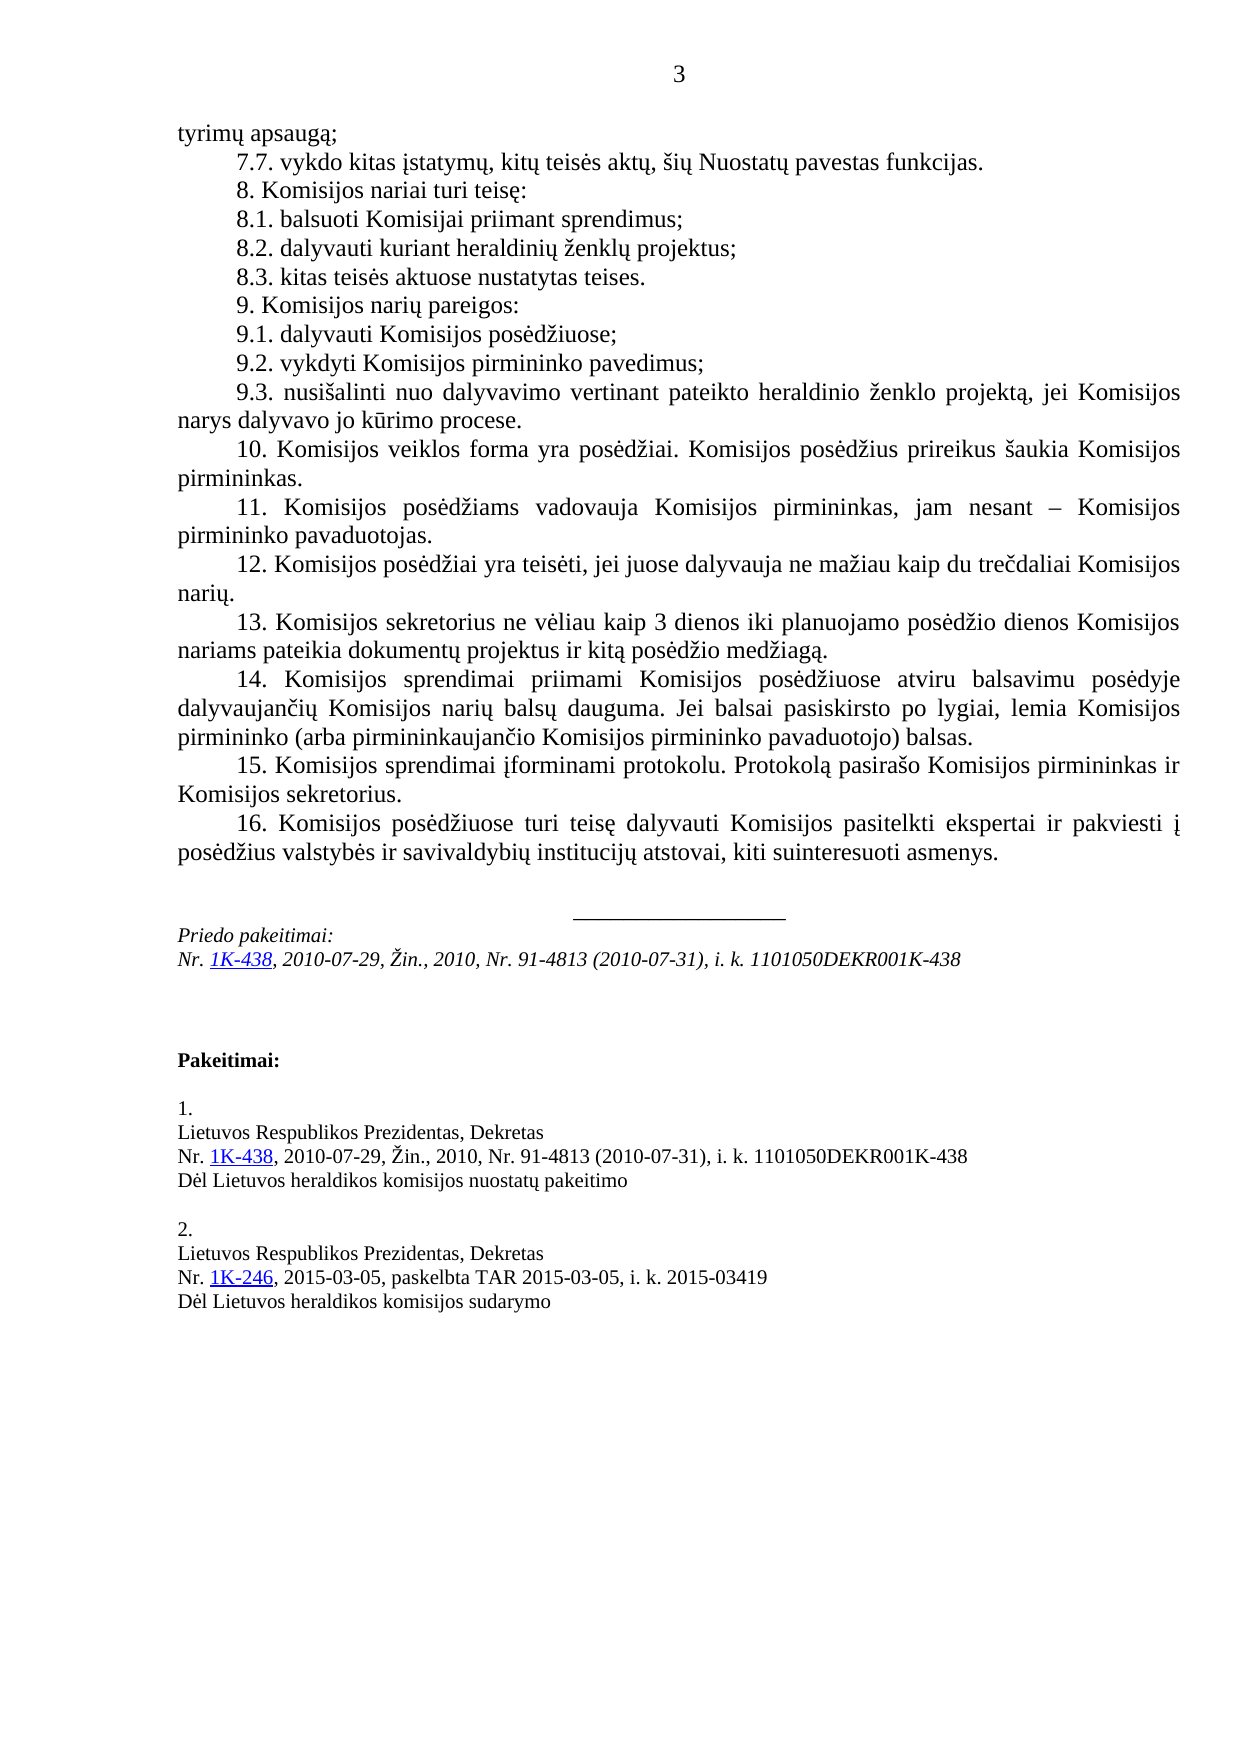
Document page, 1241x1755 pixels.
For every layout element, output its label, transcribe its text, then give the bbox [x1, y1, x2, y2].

text 15. Komisijos sprendimai įforminami protokolu. Protokolą pasirašo Komisijos pirmininkas ir Komisijos sekretorius. [177, 751, 1181, 808]
text 9.3. nusišalinti nuo dalyvavimo vertinant pateikto heraldinio ženklo projektą, jei Komisijos narys dalyvavo jo kūrimo procese. [177, 377, 1181, 434]
text 8.2. dalyvauti kuriant heraldinių ženklų projektus; [177, 233, 1181, 262]
text 7.7. vykdo kitas įstatymų, kitų teisės aktų, šių Nuostatų pavestas funkcijas. [177, 147, 1181, 176]
text Dėl Lietuvos heraldikos komisijos sudarymo [177, 1289, 1181, 1313]
text Lietuvos Respublikos Prezidentas, Dekretas [177, 1120, 1181, 1144]
text 8.1. balsuoti Komisijai priimant sprendimus; [177, 204, 1181, 233]
text 13. Komisijos sekretorius ne vėliau kaip 3 dienos iki planuojamo posėdžio dienos Komisijos nariams pateikia dokumentų projektus ir kitą posėdžio medžiagą. [177, 607, 1181, 664]
text Nr. 1K-246, 2015-03-05, paskelbta TAR 2015-03-05, i. k. 2015-03419 [177, 1265, 1181, 1289]
text Nr. 1K-438, 2010-07-29, Žin., 2010, Nr. 91-4813 (2010-07-31), i. k. 1101050DEKR001K-438 [177, 947, 1181, 971]
text 8. Komisijos nariai turi teisę: [177, 176, 1181, 204]
text 9.2. vykdyti Komisijos pirmininko pavedimus; [177, 348, 1181, 377]
text Dėl Lietuvos heraldikos komisijos nuostatų pakeitimo [177, 1168, 1181, 1192]
text 14. Komisijos sprendimai priimami Komisijos posėdžiuose atviru balsavimu posėdyje dalyvaujančių Komisijos narių balsų dauguma. Jei balsai pasiskirsto po lygiai, lemia Komisijos pirmininko (arba pirmininkaujančio Komisijos pirmininko pavaduotojo) balsas. [177, 664, 1181, 751]
text 8.3. kitas teisės aktuose nustatytas teises. [177, 262, 1181, 291]
text 1. [177, 1096, 1181, 1120]
text Nr. 1K-438, 2010-07-29, Žin., 2010, Nr. 91-4813 (2010-07-31), i. k. 1101050DEKR001K-438 [177, 1144, 1181, 1168]
text Lietuvos Respublikos Prezidentas, Dekretas [177, 1241, 1181, 1265]
text 16. Komisijos posėdžiuose turi teisę dalyvauti Komisijos pasitelkti ekspertai ir pakviesti į posėdžius valstybės ir savivaldybių institucijų atstovai, kiti suinteresuoti asmenys. [177, 808, 1181, 866]
text tyrimų apsaugą; [177, 118, 1181, 147]
text Pakeitimai: [177, 1048, 1181, 1072]
text _________________ [177, 894, 1181, 923]
text Priedo pakeitimai: [177, 923, 1181, 947]
text 12. Komisijos posėdžiai yra teisėti, jei juose dalyvauja ne mažiau kaip du trečdaliai Komisijos narių. [177, 549, 1181, 607]
text 11. Komisijos posėdžiams vadovauja Komisijos pirmininkas, jam nesant – Komisijos pirmininko pavaduotojas. [177, 492, 1181, 549]
text 10. Komisijos veiklos forma yra posėdžiai. Komisijos posėdžius prireikus šaukia Komisijos pirmininkas. [177, 434, 1181, 492]
text 2. [177, 1217, 1181, 1241]
text 9.1. dalyvauti Komisijos posėdžiuose; [177, 319, 1181, 348]
text 9. Komisijos narių pareigos: [177, 291, 1181, 319]
